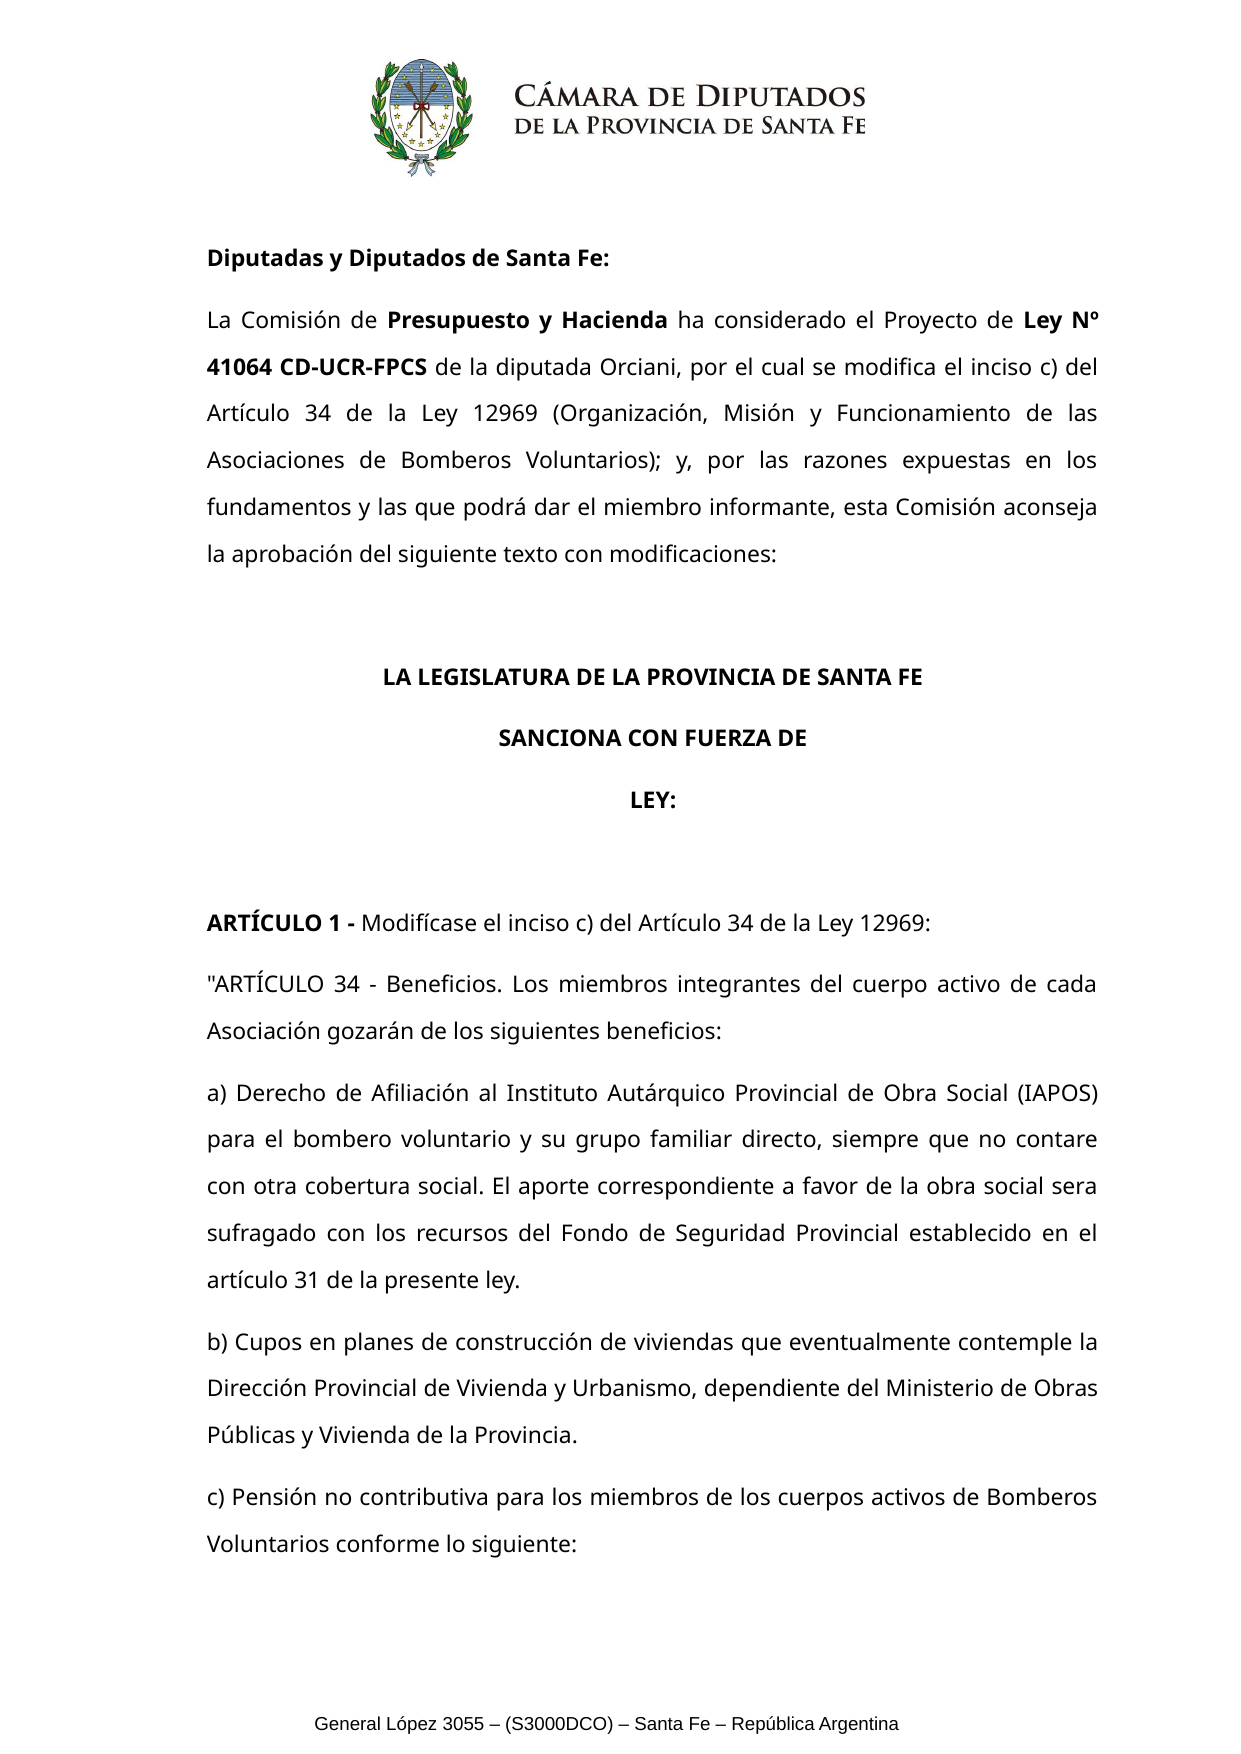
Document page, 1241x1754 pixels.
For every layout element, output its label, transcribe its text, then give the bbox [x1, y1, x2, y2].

text c) Pensión no contributiva para los miembros de los cuerpos activos de Bomberos Voluntarios conforme lo siguiente: [207, 1481, 1099, 1559]
text SANCIONA CON FUERZA DE [207, 722, 1099, 754]
text "ARTÍCULO 34 - Beneficios. Los miembros integrantes del cuerpo activo de cada Asociación gozarán de los siguientes beneficios: [207, 968, 1099, 1046]
text LA LEGISLATURA DE LA PROVINCIA DE SANTA FE [207, 661, 1099, 692]
text LEY: [207, 784, 1099, 815]
text La Comisión de Presupuesto y Hacienda ha considerado el Proyecto de Ley Nº 41064 CD-UCR-FPCS de la diputada Orciani, por el cual se modifica el inciso c) del Artículo 34 de la Ley 12969 (Organización, Misión y Funcionamiento de las Asociaciones de Bomberos Voluntarios); y, por las razones expuestas en los fundamentos y las que podrá dar el miembro informante, esta Comisión aconseja la aprobación del siguiente texto con modificaciones: [207, 304, 1099, 569]
text b) Cupos en planes de construcción de viviendas que eventualmente contemple la Dirección Provincial de Vivienda y Urbanismo, dependiente del Ministerio de Obras Públicas y Vivienda de la Provincia. [207, 1326, 1099, 1451]
picture [370, 59, 866, 181]
text a) Derecho de Afiliación al Instituto Autárquico Provincial de Obra Social (IAPOS) para el bombero voluntario y su grupo familiar directo, siempre que no contare con otra cobertura social. El aporte correspondiente a favor de la obra social sera sufragado con los recursos del Fondo de Seguridad Provincial establecido en el artículo 31 de la presente ley. [207, 1077, 1099, 1295]
text Diputadas y Diputados de Santa Fe: [207, 242, 1099, 273]
text ARTÍCULO 1 - Modifícase el inciso c) del Artículo 34 de la Ley 12969: [207, 907, 1099, 938]
